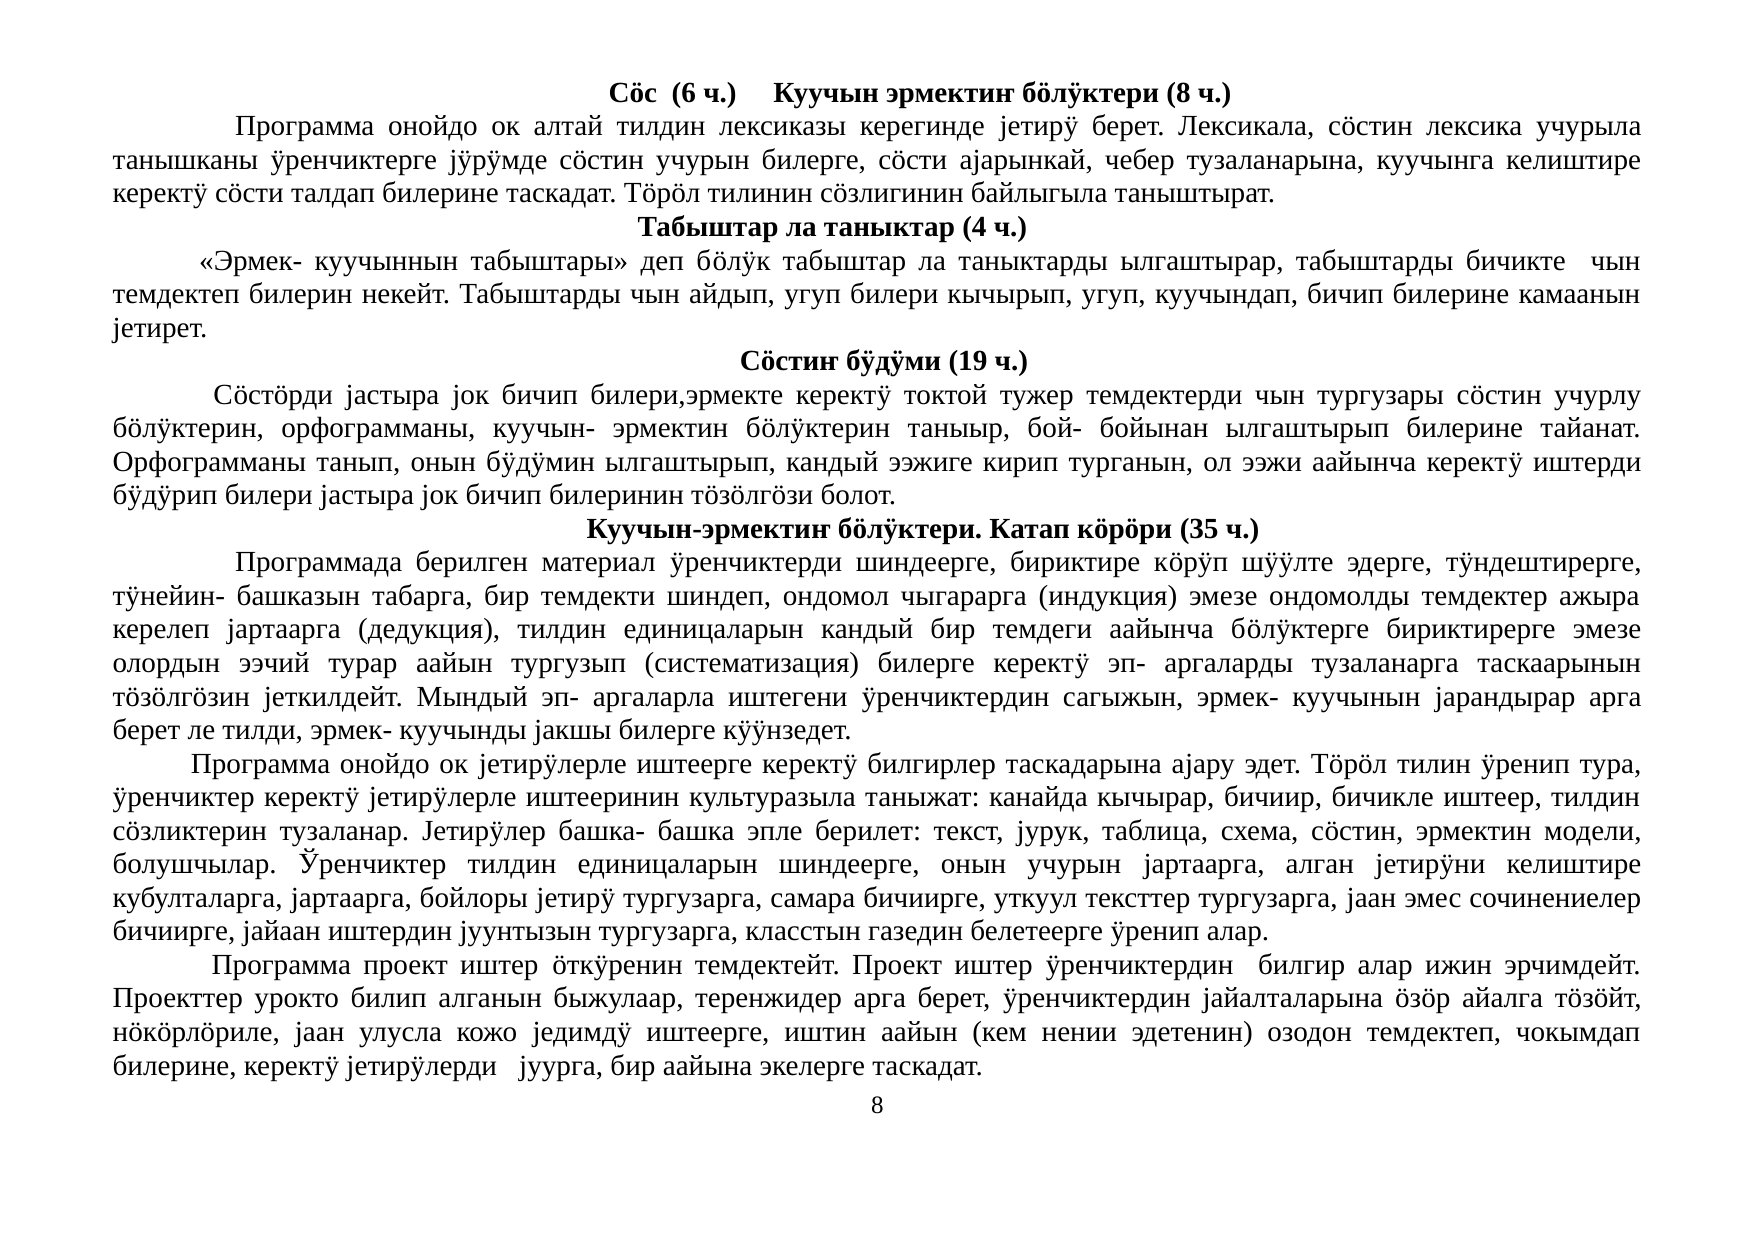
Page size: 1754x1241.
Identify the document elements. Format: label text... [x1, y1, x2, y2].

text Программа онойдо ок jетирÿлерле иштеерге керектÿ билгирлер таскадарына аjару эдет. Тöрöл тилин ÿренип тура, ÿренчиктер керектÿ jетирÿлерле иштееринин культуразыла таныжат: канайда кычырар, бичиир, бичикле иштеер, тилдин сöзликтерин тузаланар. Jетирÿлер башка- башка эпле берилет: текст, jурук, таблица, схема, сöстин, эрмектин модели, болушчылар. Ўренчиктер тилдин единицаларын шиндеерге, онын учурын jартаарга, алган jетирÿни келиштире кубулталарга, jартаарга, бойлоры jетирÿ тургузарга, самара бичиирге, уткуул тексттер тургузарга, jаан эмес сочинениелер бичиирге, jайаан иштердин jуунтызын тургузарга, класстын газедин белетеерге ÿренип алар. [112, 746, 1641, 947]
text «Эрмек- куучыннын табыштары» деп бöлÿк табыштар ла таныктарды ылгаштырар, табыштарды бичикте чын темдектеп билерин некейт. Табыштарды чын айдып, угуп билери кычырып, угуп, куучындап, бичип билерине камаанын jетирет. [112, 243, 1641, 343]
text Сöстиҥ бÿдÿми (19 ч.) [112, 343, 1641, 377]
text Программа онойдо ок алтай тилдин лексиказы керегинде jетирÿ берет. Лексикала, сöстин лексика учурыла танышканы ÿренчиктерге jÿрÿмде сöстин учурын билерге, сöсти аjарынкай, чебер тузаланарына, куучынга келиштире керектÿ сöсти талдап билерине таскадат. Тöрöл тилинин сöзлигинин байлыгыла таныштырат. [112, 108, 1641, 209]
text Программада берилген материал ÿренчиктерди шиндеерге, бириктире кöрÿп шÿÿлте эдерге, тÿндештирерге, тÿнейин- башказын табарга, бир темдекти шиндеп, ондомол чыгарарга (индукция) эмезе ондомолды темдектер ажыра керелеп jартаарга (дедукция), тилдин единицаларын кандый бир темдеги аайынча бöлÿктерге бириктирерге эмезе олордын ээчий турар аайын тургузып (систематизация) билерге керектÿ эп- аргаларды тузаланарга таскаарынын тöзöлгöзин jеткилдейт. Мындый эп- аргаларла иштегени ÿренчиктердин сагыжын, эрмек- куучынын jарандырар арга берет ле тилди, эрмек- куучынды jакшы билерге кÿÿнзедет. [112, 544, 1641, 746]
text Сöстöрди jастыра jок бичип билери,эрмекте керектÿ токтой тужер темдектерди чын тургузары сöстин учурлу бöлÿктерин, орфограмманы, куучын- эрмектин бöлÿктерин таныыр, бой- бойынан ылгаштырып билерине тайанат. Орфограмманы танып, онын бÿдÿмин ылгаштырып, кандый ээжиге кирип турганын, ол ээжи аайынча керектÿ иштерди бÿдÿрип билери jастыра jок бичип билеринин тöзöлгöзи болот. [112, 377, 1641, 511]
text Куучын-эрмектиҥ бöлÿктери. Катап кöрöри (35 ч.) [112, 511, 1641, 544]
text Программа проект иштер öткÿренин темдектейт. Проект иштер ÿренчиктердин билгир алар ижин эрчимдейт. Проекттер урокто билип алганын быжулаар, теренжидер арга берет, ÿренчиктердин jайалталарына öзöр айалга тöзöйт, нöкöрлöриле, jаан улусла кожо jедимдÿ иштеерге, иштин аайын (кем нении эдетенин) озодон темдектеп, чокымдап билерине, керектÿ jетирÿлерди jуурга, бир аайына экелерге таскадат. [112, 947, 1641, 1081]
text Сöс (6 ч.) Куучын эрмектиҥ бöлÿктери (8 ч.) [112, 75, 1641, 108]
text Табыштар ла таныктар (4 ч.) [112, 209, 1641, 243]
